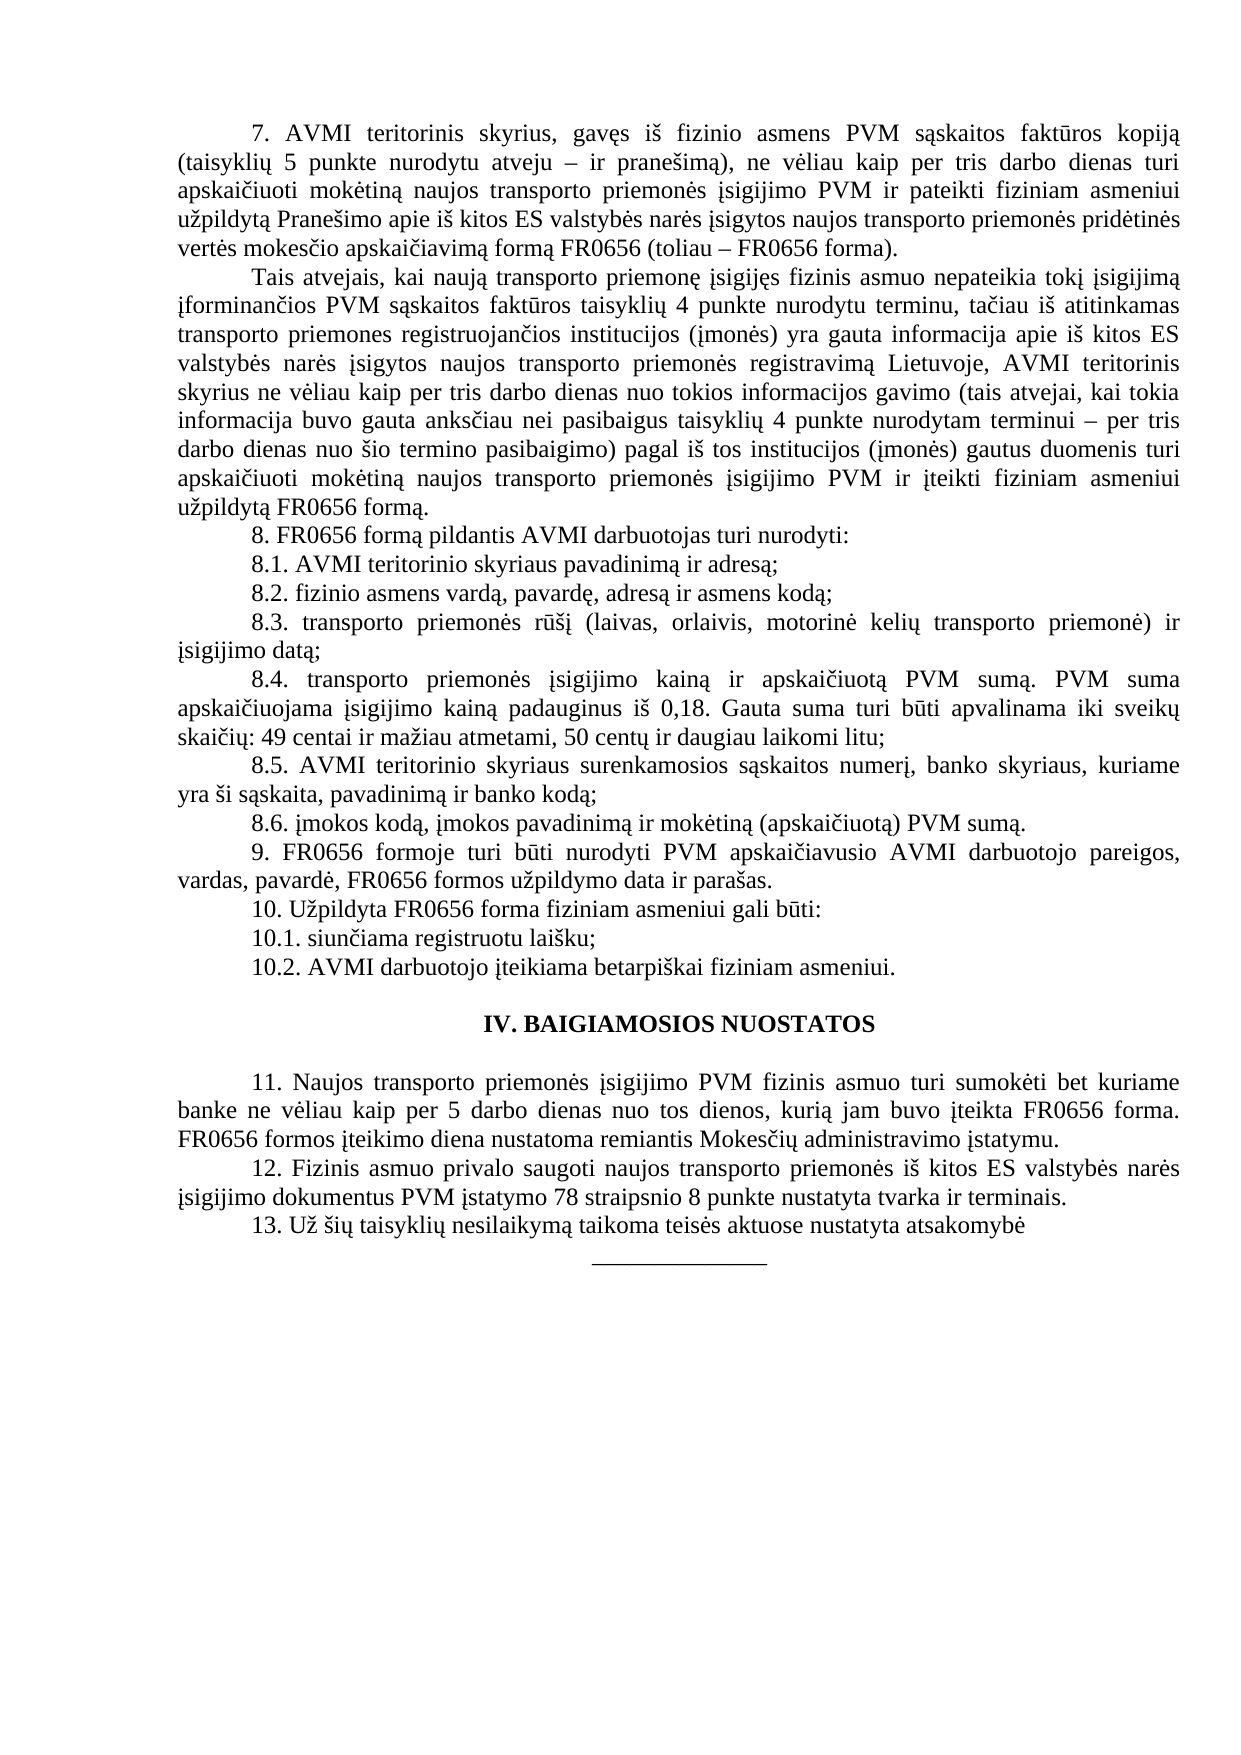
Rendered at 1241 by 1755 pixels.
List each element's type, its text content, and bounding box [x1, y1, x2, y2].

text 10.2. AVMI darbuotojo įteikiama betarpiškai fiziniam asmeniui. [177, 952, 1181, 981]
text ______________ [177, 1239, 1181, 1268]
text 11. Naujos transporto priemonės įsigijimo PVM fizinis asmuo turi sumokėti bet kuriame banke ne vėliau kaip per 5 darbo dienas nuo tos dienos, kurią jam buvo įteikta FR0656 forma. FR0656 formos įteikimo diena nustatoma remiantis Mokesčių administravimo įstatymu. [177, 1067, 1181, 1153]
text 8.3. transporto priemonės rūšį (laivas, orlaivis, motorinė kelių transporto priemonė) ir įsigijimo datą; [177, 607, 1181, 664]
text 10. Užpildyta FR0656 forma fiziniam asmeniui gali būti: [177, 894, 1181, 923]
text 10.1. siunčiama registruotu laišku; [177, 923, 1181, 952]
text 13. Už šių taisyklių nesilaikymą taikoma teisės aktuose nustatyta atsakomybė [177, 1211, 1181, 1239]
text 8. FR0656 formą pildantis AVMI darbuotojas turi nurodyti: [177, 521, 1181, 549]
text 8.1. AVMI teritorinio skyriaus pavadinimą ir adresą; [177, 549, 1181, 578]
text 8.6. įmokos kodą, įmokos pavadinimą ir mokėtiną (apskaičiuotą) PVM sumą. [177, 808, 1181, 837]
text 8.4. transporto priemonės įsigijimo kainą ir apskaičiuotą PVM sumą. PVM suma apskaičiuojama įsigijimo kainą padauginus iš 0,18. Gauta suma turi būti apvalinama iki sveikų skaičių: 49 centai ir mažiau atmetami, 50 centų ir daugiau laikomi litu; [177, 664, 1181, 751]
text IV. BAIGIAMOSIOS NUOSTATOS [177, 1009, 1181, 1038]
text Tais atvejais, kai naują transporto priemonę įsigijęs fizinis asmuo nepateikia tokį įsigijimą įforminančios PVM sąskaitos faktūros taisyklių 4 punkte nurodytu terminu, tačiau iš atitinkamas transporto priemones registruojančios institucijos (įmonės) yra gauta informacija apie iš kitos ES valstybės narės įsigytos naujos transporto priemonės registravimą Lietuvoje, AVMI teritorinis skyrius ne vėliau kaip per tris darbo dienas nuo tokios informacijos gavimo (tais atvejai, kai tokia informacija buvo gauta anksčiau nei pasibaigus taisyklių 4 punkte nurodytam terminui – per tris darbo dienas nuo šio termino pasibaigimo) pagal iš tos institucijos (įmonės) gautus duomenis turi apskaičiuoti mokėtiną naujos transporto priemonės įsigijimo PVM ir įteikti fiziniam asmeniui užpildytą FR0656 formą. [177, 262, 1181, 521]
text 7. AVMI teritorinis skyrius, gavęs iš fizinio asmens PVM sąskaitos faktūros kopiją (taisyklių 5 punkte nurodytu atveju – ir pranešimą), ne vėliau kaip per tris darbo dienas turi apskaičiuoti mokėtiną naujos transporto priemonės įsigijimo PVM ir pateikti fiziniam asmeniui užpildytą Pranešimo apie iš kitos ES valstybės narės įsigytos naujos transporto priemonės pridėtinės vertės mokesčio apskaičiavimą formą FR0656 (toliau – FR0656 forma). [177, 118, 1181, 262]
text 8.2. fizinio asmens vardą, pavardę, adresą ir asmens kodą; [177, 578, 1181, 607]
text 8.5. AVMI teritorinio skyriaus surenkamosios sąskaitos numerį, banko skyriaus, kuriame yra ši sąskaita, pavadinimą ir banko kodą; [177, 751, 1181, 808]
text 12. Fizinis asmuo privalo saugoti naujos transporto priemonės iš kitos ES valstybės narės įsigijimo dokumentus PVM įstatymo 78 straipsnio 8 punkte nustatyta tvarka ir terminais. [177, 1153, 1181, 1211]
text 9. FR0656 formoje turi būti nurodyti PVM apskaičiavusio AVMI darbuotojo pareigos, vardas, pavardė, FR0656 formos užpildymo data ir parašas. [177, 837, 1181, 894]
